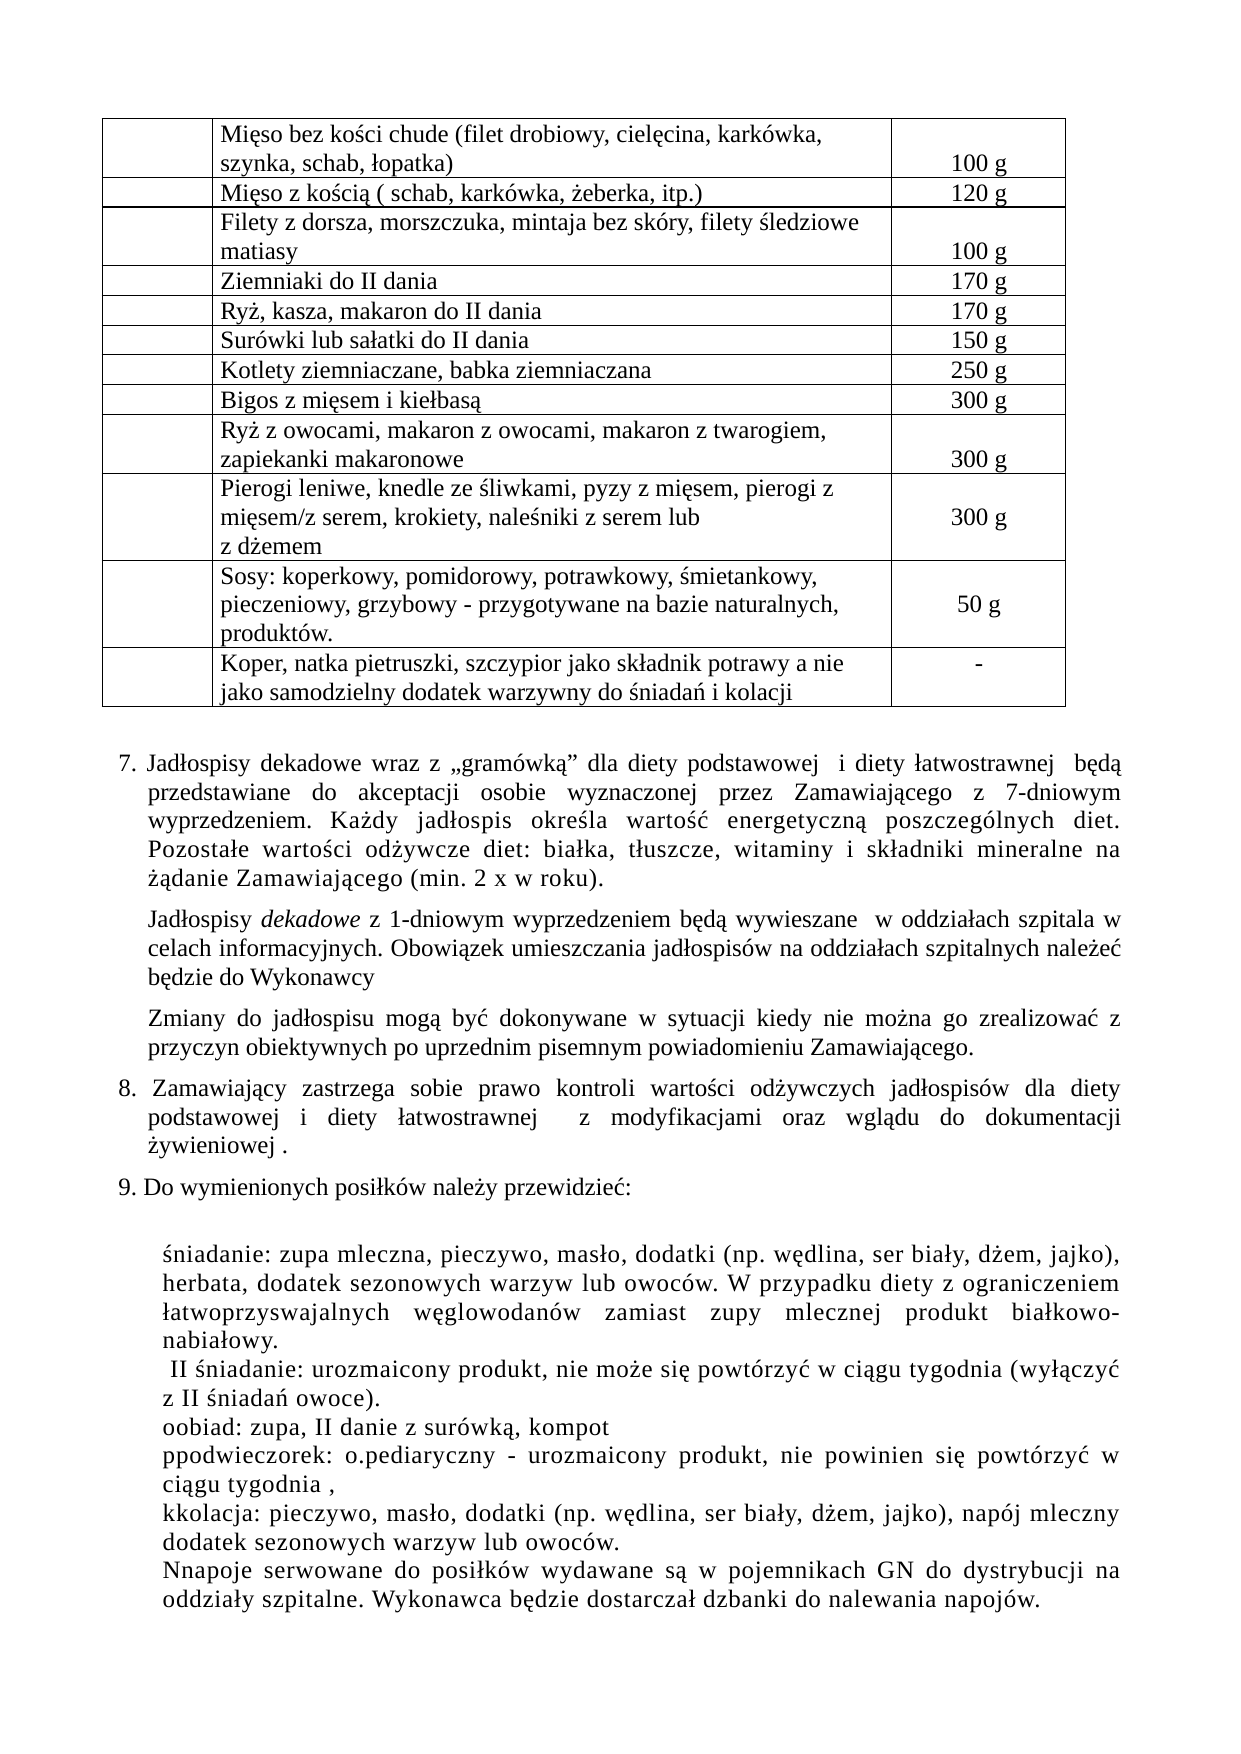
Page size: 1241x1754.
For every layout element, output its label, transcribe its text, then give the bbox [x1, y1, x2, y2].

text kkolacja: pieczywo, masło, dodatki (np. wędlina, ser biały, dżem, jajko), napój mleczny dodatek sezonowych warzyw lub owoców. [162, 1498, 1122, 1556]
table_cell 100 g [892, 119, 1065, 177]
table_cell Bigos z mięsem i kiełbasą [213, 385, 891, 414]
table_cell Ryż, kasza, makaron do II dania [213, 296, 891, 324]
table_cell [103, 561, 212, 647]
table_cell 300 g [892, 474, 1065, 560]
table_cell Koper, natka pietruszki, szczypior jako składnik potrawy a nie jako samodzielny dodatek warzywny do śniadań i kolacji [213, 648, 891, 706]
text 9. Do wymienionych posiłków należy przewidzieć: [118, 1172, 1122, 1200]
table_cell - [892, 648, 1065, 706]
table_cell [103, 119, 212, 177]
text śniadanie: zupa mleczna, pieczywo, masło, dodatki (np. wędlina, ser biały, dżem, jajko), herbata, dodatek sezonowych warzyw lub owoców. W przypadku diety z ograniczeniem łatwoprzyswajalnych węglowodanów zamiast zupy mlecznej produkt białkowo-nabiałowy. [162, 1239, 1122, 1354]
text 7. Jadłospisy dekadowe wraz z „gramówką” dla diety podstawowej i diety łatwostrawnej będą przedstawiane do akceptacji osobie wyznaczonej przez Zamawiającego z 7-dniowym wyprzedzeniem. Każdy jadłospis określa wartość energetyczną poszczególnych diet. Pozostałe wartości odżywcze diet: białka, tłuszcze, witaminy i składniki mineralne na żądanie Zamawiającego (min. 2 x w roku). [118, 748, 1122, 892]
table_cell 300 g [892, 415, 1065, 472]
table_cell Ziemniaki do II dania [213, 266, 891, 295]
table_cell 170 g [892, 296, 1065, 324]
table_cell 150 g [892, 326, 1065, 354]
table_cell [103, 474, 212, 560]
table_cell [103, 208, 212, 265]
table_cell [103, 385, 212, 414]
table_cell [103, 266, 212, 295]
table_cell Mięso z kością ( schab, karkówka, żeberka, itp.) [213, 178, 891, 206]
table_cell Surówki lub sałatki do II dania [213, 326, 891, 354]
table_cell 170 g [892, 266, 1065, 295]
table_cell 250 g [892, 355, 1065, 384]
table_cell Pierogi leniwe, knedle ze śliwkami, pyzy z mięsem, pierogi z mięsem/z serem, krokiety, naleśniki z serem lub z dżemem [213, 474, 891, 560]
table_cell Filety z dorsza, morszczuka, mintaja bez skóry, filety śledziowe matiasy [213, 208, 891, 265]
table_cell Kotlety ziemniaczane, babka ziemniaczana [213, 355, 891, 384]
table_cell [103, 648, 212, 706]
text ppodwieczorek: o.pediaryczny - urozmaicony produkt, nie powinien się powtórzyć w ciągu tygodnia , [162, 1441, 1122, 1498]
table_cell [103, 296, 212, 324]
table_cell Ryż z owocami, makaron z owocami, makaron z twarogiem, zapiekanki makaronowe [213, 415, 891, 472]
text II śniadanie: urozmaicony produkt, nie może się powtórzyć w ciągu tygodnia (wyłączyć z II śniadań owoce). [162, 1354, 1122, 1412]
table_cell [103, 415, 212, 472]
table_cell [103, 178, 212, 206]
table_cell 300 g [892, 385, 1065, 414]
table_cell Mięso bez kości chude (filet drobiowy, cielęcina, karkówka, szynka, schab, łopatka) [213, 119, 891, 177]
table_cell 120 g [892, 178, 1065, 206]
table_cell 100 g [892, 208, 1065, 265]
text Nnapoje serwowane do posiłków wydawane są w pojemnikach GN do dystrybucji na oddziały szpitalne. Wykonawca będzie dostarczał dzbanki do nalewania napojów. [162, 1556, 1122, 1613]
text oobiad: zupa, II danie z surówką, kompot [162, 1412, 1122, 1441]
table_cell Sosy: koperkowy, pomidorowy, potrawkowy, śmietankowy, pieczeniowy, grzybowy - przygotywane na bazie naturalnych, produktów. [213, 561, 891, 647]
table_cell [103, 355, 212, 384]
text Zmiany do jadłospisu mogą być dokonywane w sytuacji kiedy nie można go zrealizować z przyczyn obiektywnych po uprzednim pisemnym powiadomieniu Zamawiającego. [118, 1003, 1122, 1060]
text 8. Zamawiający zastrzega sobie prawo kontroli wartości odżywczych jadłospisów dla diety podstawowej i diety łatwostrawnej z modyfikacjami oraz wglądu do dokumentacji żywieniowej . [118, 1073, 1122, 1159]
text Jadłospisy dekadowe z 1-dniowym wyprzedzeniem będą wywieszane w oddziałach szpitala w celach informacyjnych. Obowiązek umieszczania jadłospisów na oddziałach szpitalnych należeć będzie do Wykonawcy [118, 904, 1122, 990]
table_cell [103, 326, 212, 354]
table_cell 50 g [892, 561, 1065, 647]
